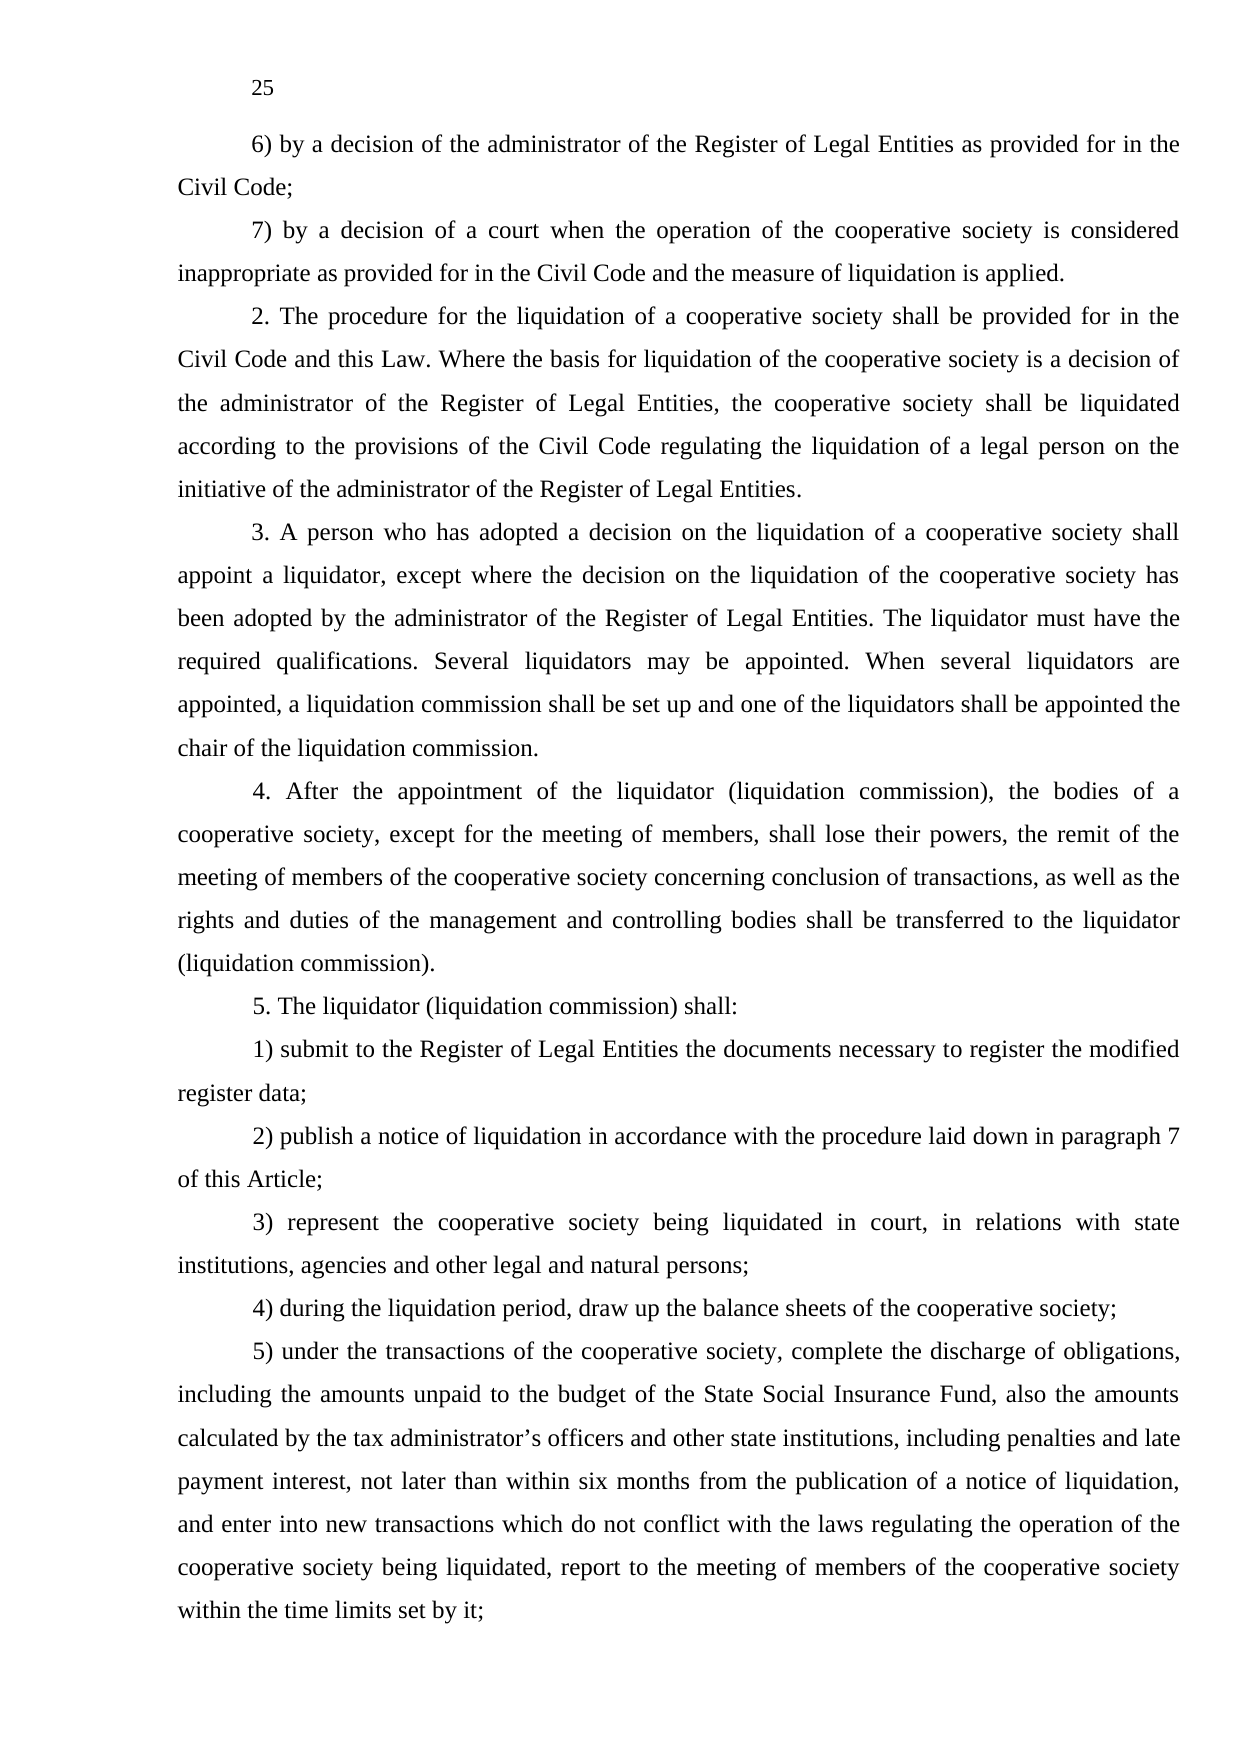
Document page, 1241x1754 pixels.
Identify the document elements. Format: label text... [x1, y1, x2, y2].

text 2) publish a notice of liquidation in accordance with the procedure laid down in paragraph 7 of this Article; [177, 1121, 1181, 1193]
text 6) by a decision of the administrator of the Register of Legal Entities as provided for in the Civil Code; [177, 129, 1181, 201]
text 4. After the appointment of the liquidator (liquidation commission), the bodies of a cooperative society, except for the meeting of members, shall lose their powers, the remit of the meeting of members of the cooperative society concerning conclusion of transactions, as well as the rights and duties of the management and controlling bodies shall be transferred to the liquidator (liquidation commission). [177, 776, 1181, 977]
text 2. The procedure for the liquidation of a cooperative society shall be provided for in the Civil Code and this Law. Where the basis for liquidation of the cooperative society is a decision of the administrator of the Register of Legal Entities, the cooperative society shall be liquidated according to the provisions of the Civil Code regulating the liquidation of a legal person on the initiative of the administrator of the Register of Legal Entities. [177, 301, 1181, 503]
text 3) represent the cooperative society being liquidated in court, in relations with state institutions, agencies and other legal and natural persons; [177, 1207, 1181, 1279]
text 1) submit to the Register of Legal Entities the documents necessary to register the modified register data; [177, 1034, 1181, 1106]
text 5. The liquidator (liquidation commission) shall: [177, 991, 1181, 1020]
text 3. A person who has adopted a decision on the liquidation of a cooperative society shall appoint a liquidator, except where the decision on the liquidation of the cooperative society has been adopted by the administrator of the Register of Legal Entities. The liquidator must have the required qualifications. Several liquidators may be appointed. When several liquidators are appointed, a liquidation commission shall be set up and one of the liquidators shall be appointed the chair of the liquidation commission. [177, 517, 1181, 761]
text 5) under the transactions of the cooperative society, complete the discharge of obligations, including the amounts unpaid to the budget of the State Social Insurance Fund, also the amounts calculated by the tax administrator’s officers and other state institutions, including penalties and late payment interest, not later than within six months from the publication of a notice of liquidation, and enter into new transactions which do not conflict with the laws regulating the operation of the cooperative society being liquidated, report to the meeting of members of the cooperative society within the time limits set by it; [177, 1336, 1181, 1624]
text 7) by a decision of a court when the operation of the cooperative society is considered inappropriate as provided for in the Civil Code and the measure of liquidation is applied. [177, 215, 1181, 287]
text 4) during the liquidation period, draw up the balance sheets of the cooperative society; [177, 1293, 1181, 1322]
